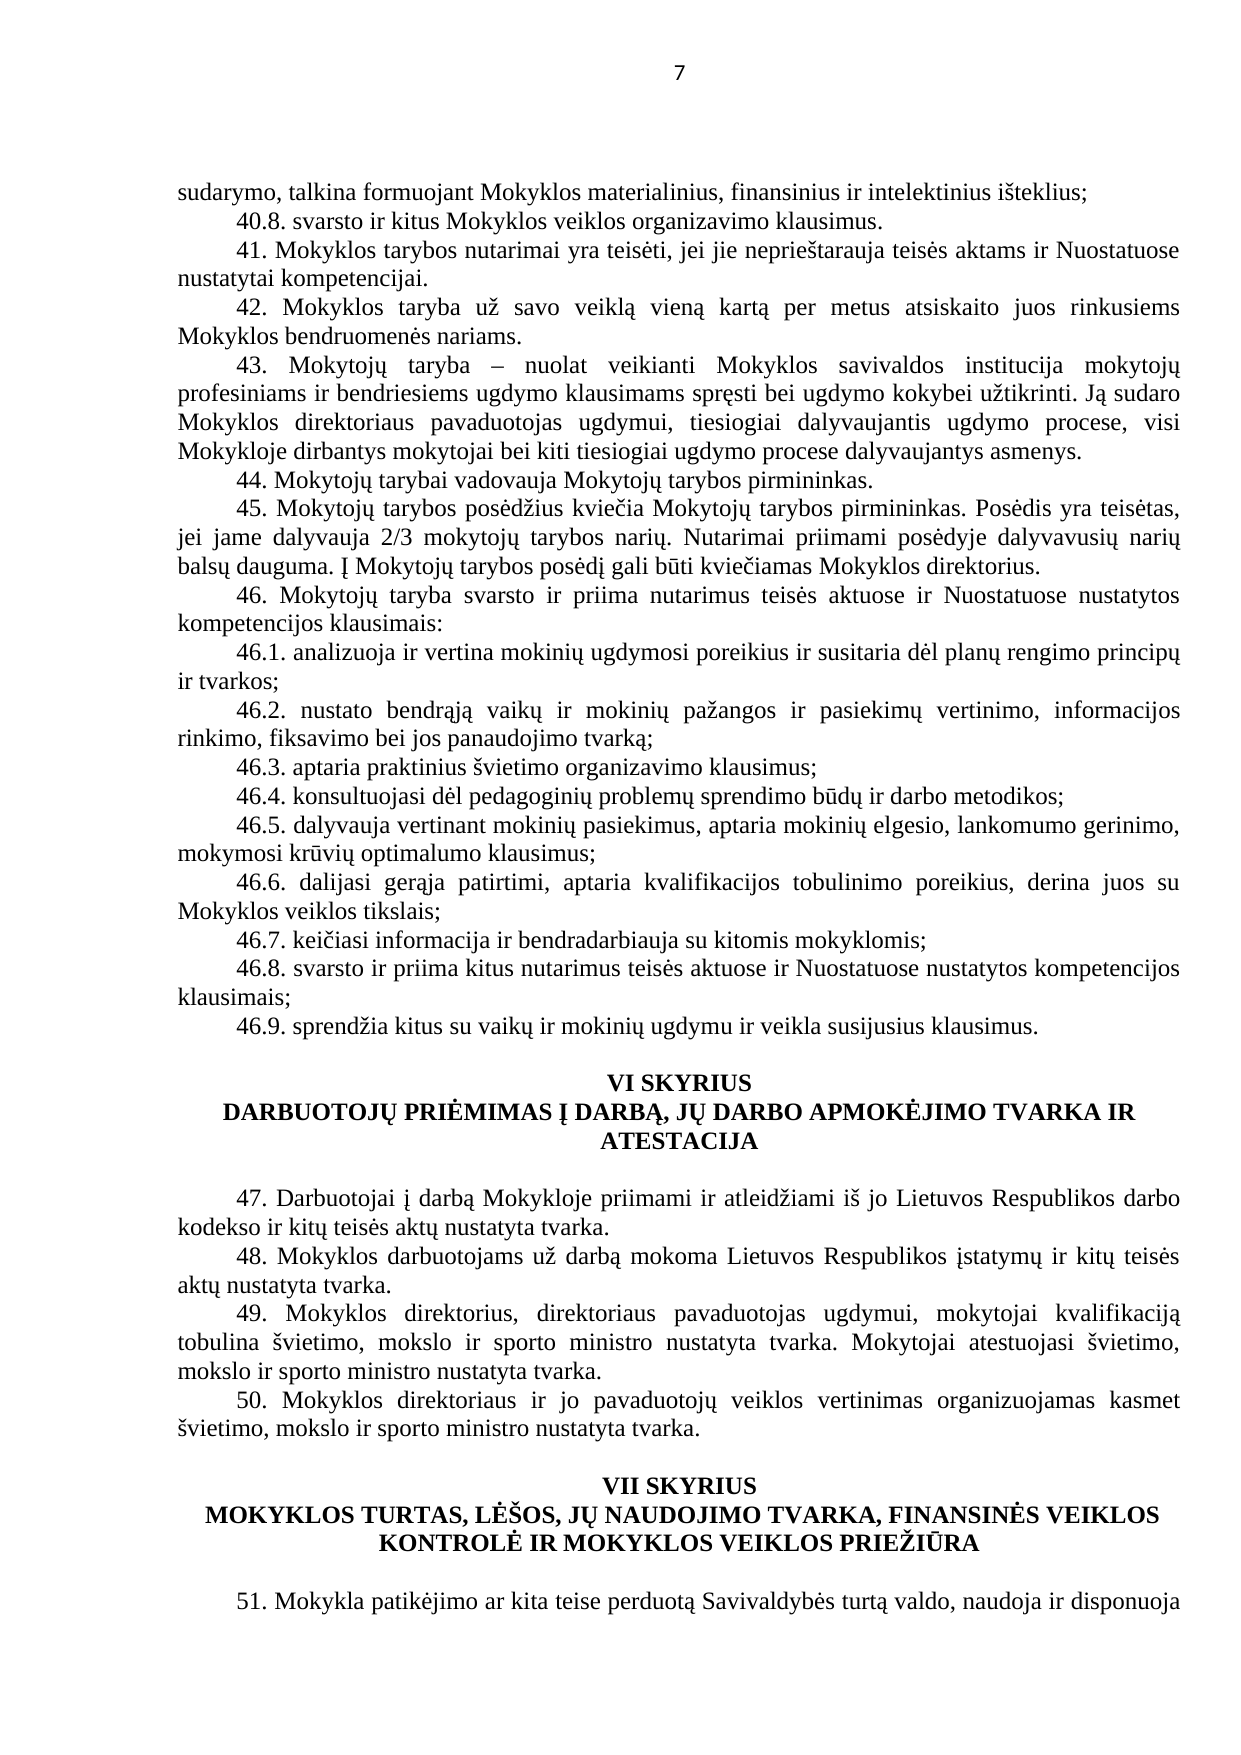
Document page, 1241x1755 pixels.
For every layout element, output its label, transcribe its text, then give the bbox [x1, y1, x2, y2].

text 44. Mokytojų tarybai vadovauja Mokytojų tarybos pirmininkas. [177, 465, 1181, 493]
text 41. Mokyklos tarybos nutarimai yra teisėti, jei jie neprieštarauja teisės aktams ir Nuostatuose nustatytai kompetencijai. [177, 235, 1181, 292]
text MOKYKLOS TURTAS, LĖŠOS, JŲ NAUDOJIMO TVARKA, FINANSINĖS VEIKLOS KONTROLĖ IR MOKYKLOS VEIKLOS PRIEŽIŪRA [177, 1500, 1181, 1557]
text DARBUOTOJŲ PRIĖMIMAS Į DARBĄ, JŲ DARBO APMOKĖJIMO TVARKA IR ATESTACIJA [177, 1097, 1181, 1155]
text 47. Darbuotojai į darbą Mokykloje priimami ir atleidžiami iš jo Lietuvos Respublikos darbo kodekso ir kitų teisės aktų nustatyta tvarka. [177, 1183, 1181, 1241]
text 46.7. keičiasi informacija ir bendradarbiauja su kitomis mokyklomis; [177, 925, 1181, 953]
text 50. Mokyklos direktoriaus ir jo pavaduotojų veiklos vertinimas organizuojamas kasmet švietimo, mokslo ir sporto ministro nustatyta tvarka. [177, 1385, 1181, 1442]
text 51. Mokykla patikėjimo ar kita teise perduotą Savivaldybės turtą valdo, naudoja ir disponuoja [177, 1586, 1181, 1615]
text 46.8. svarsto ir priima kitus nutarimus teisės aktuose ir Nuostatuose nustatytos kompetencijos klausimais; [177, 953, 1181, 1011]
text sudarymo, talkina formuojant Mokyklos materialinius, finansinius ir intelektinius išteklius; [177, 177, 1181, 206]
text 45. Mokytojų tarybos posėdžius kviečia Mokytojų tarybos pirmininkas. Posėdis yra teisėtas, jei jame dalyvauja 2/3 mokytojų tarybos narių. Nutarimai priimami posėdyje dalyvavusių narių balsų dauguma. Į Mokytojų tarybos posėdį gali būti kviečiamas Mokyklos direktorius. [177, 493, 1181, 580]
text 40.8. svarsto ir kitus Mokyklos veiklos organizavimo klausimus. [177, 206, 1181, 235]
text 46.4. konsultuojasi dėl pedagoginių problemų sprendimo būdų ir darbo metodikos; [177, 781, 1181, 810]
text 46.9. sprendžia kitus su vaikų ir mokinių ugdymu ir veikla susijusius klausimus. [177, 1011, 1181, 1040]
text 46.3. aptaria praktinius švietimo organizavimo klausimus; [177, 752, 1181, 781]
text 42. Mokyklos taryba už savo veiklą vieną kartą per metus atsiskaito juos rinkusiems Mokyklos bendruomenės nariams. [177, 292, 1181, 350]
text 46.5. dalyvauja vertinant mokinių pasiekimus, aptaria mokinių elgesio, lankomumo gerinimo, mokymosi krūvių optimalumo klausimus; [177, 810, 1181, 867]
text VII SKYRIUS [177, 1471, 1181, 1500]
text 46.1. analizuoja ir vertina mokinių ugdymosi poreikius ir susitaria dėl planų rengimo principų ir tvarkos; [177, 637, 1181, 695]
text 49. Mokyklos direktorius, direktoriaus pavaduotojas ugdymui, mokytojai kvalifikaciją tobulina švietimo, mokslo ir sporto ministro nustatyta tvarka. Mokytojai atestuojasi švietimo, mokslo ir sporto ministro nustatyta tvarka. [177, 1298, 1181, 1385]
text VI SKYRIUS [177, 1068, 1181, 1097]
text 46.6. dalijasi gerąja patirtimi, aptaria kvalifikacijos tobulinimo poreikius, derina juos su Mokyklos veiklos tikslais; [177, 867, 1181, 925]
text 43. Mokytojų taryba – nuolat veikianti Mokyklos savivaldos institucija mokytojų profesiniams ir bendriesiems ugdymo klausimams spręsti bei ugdymo kokybei užtikrinti. Ją sudaro Mokyklos direktoriaus pavaduotojas ugdymui, tiesiogiai dalyvaujantis ugdymo procese, visi Mokykloje dirbantys mokytojai bei kiti tiesiogiai ugdymo procese dalyvaujantys asmenys. [177, 350, 1181, 465]
text 48. Mokyklos darbuotojams už darbą mokoma Lietuvos Respublikos įstatymų ir kitų teisės aktų nustatyta tvarka. [177, 1241, 1181, 1298]
text 46.2. nustato bendrąją vaikų ir mokinių pažangos ir pasiekimų vertinimo, informacijos rinkimo, fiksavimo bei jos panaudojimo tvarką; [177, 695, 1181, 752]
text 46. Mokytojų taryba svarsto ir priima nutarimus teisės aktuose ir Nuostatuose nustatytos kompetencijos klausimais: [177, 580, 1181, 637]
